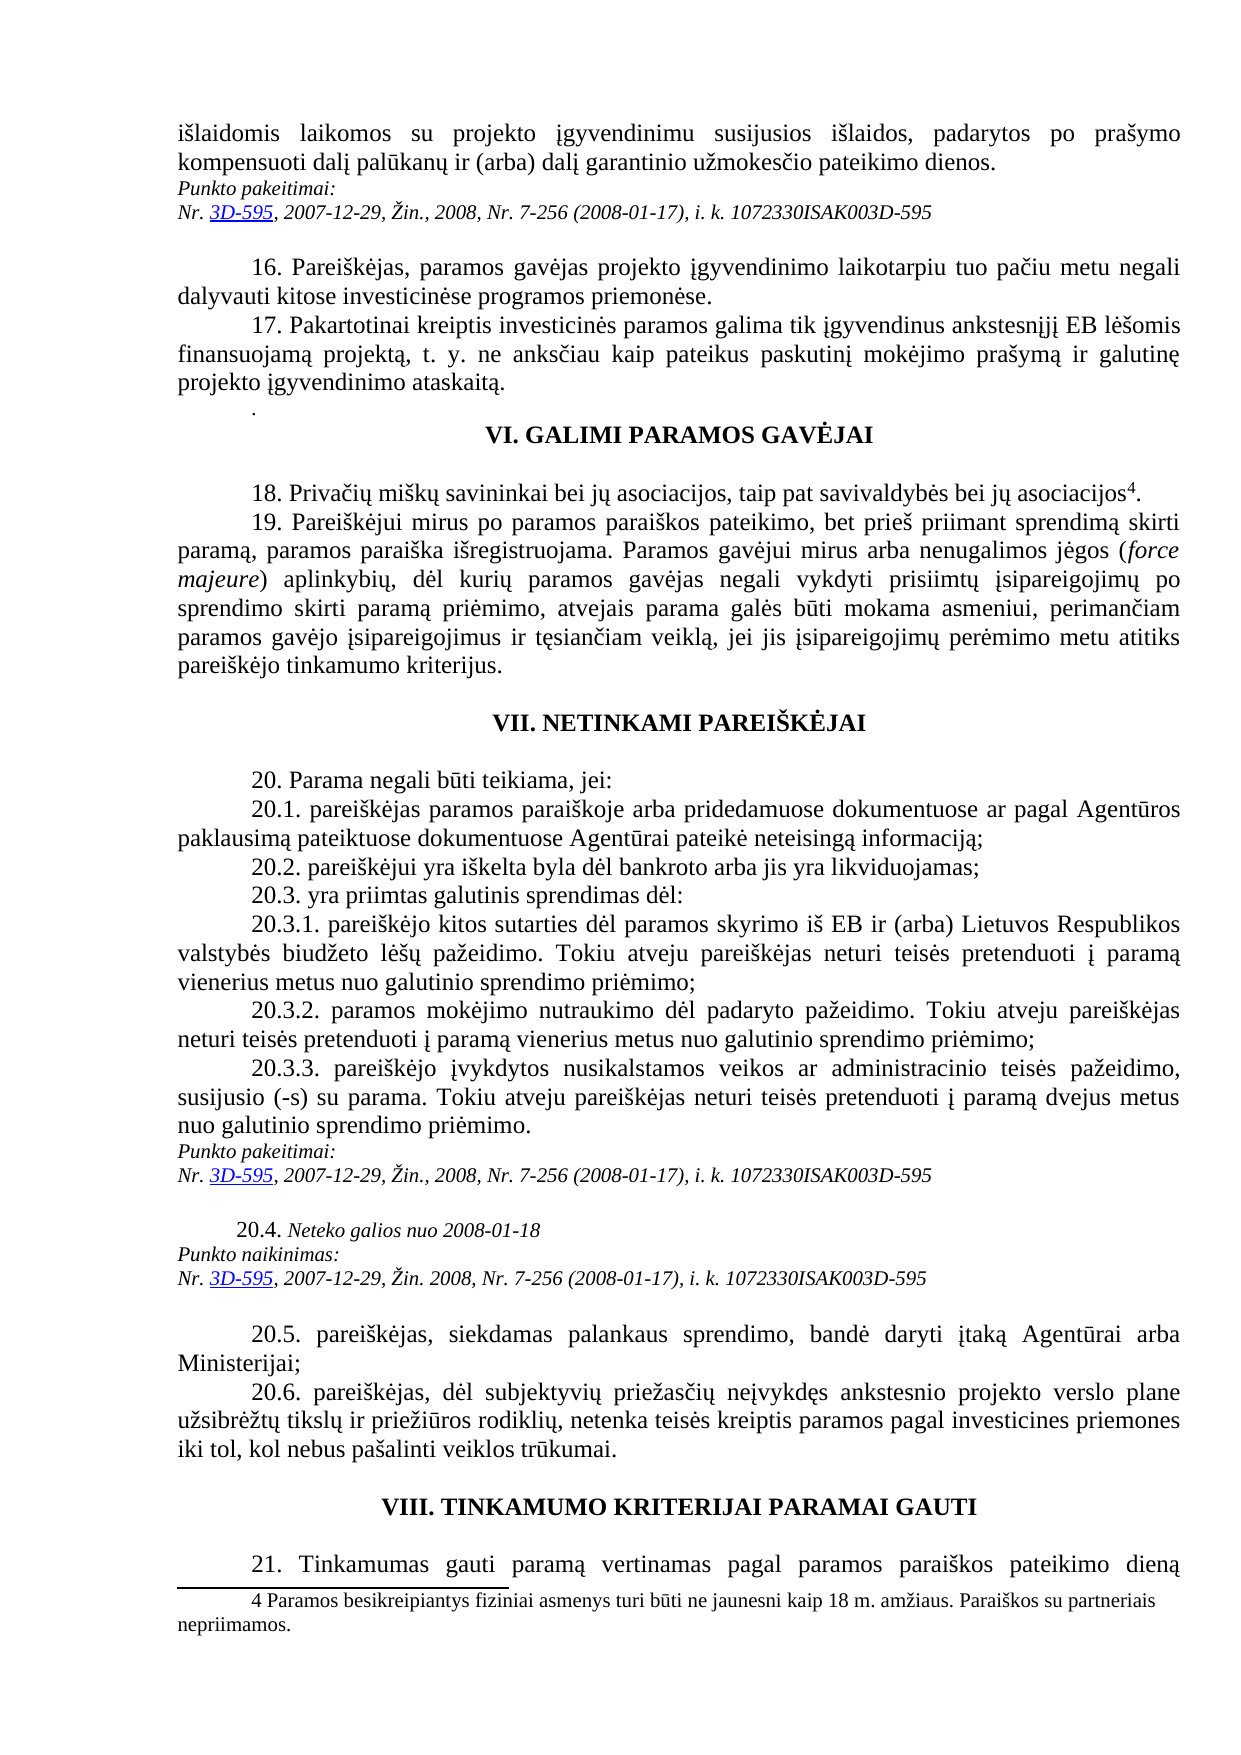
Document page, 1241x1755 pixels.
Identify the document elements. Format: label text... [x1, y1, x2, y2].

text 20.2. pareiškėjui yra iškelta byla dėl bankroto arba jis yra likviduojamas; [177, 852, 1181, 880]
text Punkto naikinimas: [177, 1242, 1181, 1266]
text 20. Parama negali būti teikiama, jei: [177, 765, 1181, 794]
text 18. Privačių miškų savininkai bei jų asociacijos, taip pat savivaldybės bei jų asociacijos. [177, 478, 1181, 507]
text Nr. 3D-595, 2007-12-29, Žin., 2008, Nr. 7-256 (2008-01-17), i. k. 1072330ISAK003D-595 [177, 1163, 1181, 1187]
text Punkto pakeitimai: [177, 1139, 1181, 1163]
text 20.3.2. paramos mokėjimo nutraukimo dėl padaryto pažeidimo. Tokiu atveju pareiškėjas neturi teisės pretenduoti į paramą vienerius metus nuo galutinio sprendimo priėmimo; [177, 995, 1181, 1053]
text VIII. TINKAMUMO KRITERIJAI PARAMAI GAUTI [177, 1492, 1181, 1520]
text 20.1. pareiškėjas paramos paraiškoje arba pridedamuose dokumentuose ar pagal Agentūros paklausimą pateiktuose dokumentuose Agentūrai pateikė neteisingą informaciją; [177, 794, 1181, 852]
text 20.6. pareiškėjas, dėl subjektyvių priežasčių neįvykdęs ankstesnio projekto verslo plane užsibrėžtų tikslų ir priežiūros rodiklių, netenka teisės kreiptis paramos pagal investicines priemones iki tol, kol nebus pašalinti veiklos trūkumai. [177, 1377, 1181, 1463]
text Punkto pakeitimai: [177, 176, 1181, 200]
text 21. Tinkamumas gauti paramą vertinamas pagal paramos paraiškos pateikimo dieną [177, 1549, 1181, 1578]
text 20.3. yra priimtas galutinis sprendimas dėl: [177, 880, 1181, 909]
text 20.3.1. pareiškėjo kitos sutarties dėl paramos skyrimo iš EB ir (arba) Lietuvos Respublikos valstybės biudžeto lėšų pažeidimo. Tokiu atveju pareiškėjas neturi teisės pretenduoti į paramą vienerius metus nuo galutinio sprendimo priėmimo; [177, 909, 1181, 995]
text . [177, 396, 1181, 420]
text 17. Pakartotinai kreiptis investicinės paramos galima tik įgyvendinus ankstesnįjį EB lėšomis finansuojamą projektą, t. y. ne anksčiau kaip pateikus paskutinį mokėjimo prašymą ir galutinę projekto įgyvendinimo ataskaitą. [177, 310, 1181, 396]
text 16. Pareiškėjas, paramos gavėjas projekto įgyvendinimo laikotarpiu tuo pačiu metu negali dalyvauti kitose investicinėse programos priemonėse. [177, 252, 1181, 310]
text Nr. 3D-595, 2007-12-29, Žin. 2008, Nr. 7-256 (2008-01-17), i. k. 1072330ISAK003D-595 [177, 1266, 1181, 1290]
text 19. Pareiškėjui mirus po paramos paraiškos pateikimo, bet prieš priimant sprendimą skirti paramą, paramos paraiška išregistruojama. Paramos gavėjui mirus arba nenugalimos jėgos (force majeure) aplinkybių, dėl kurių paramos gavėjas negali vykdyti prisiimtų įsipareigojimų po sprendimo skirti paramą priėmimo, atvejais parama galės būti mokama asmeniui, perimančiam paramos gavėjo įsipareigojimus ir tęsiančiam veiklą, jei jis įsipareigojimų perėmimo metu atitiks pareiškėjo tinkamumo kriterijus. [177, 507, 1181, 679]
text 20.5. pareiškėjas, siekdamas palankaus sprendimo, bandė daryti įtaką Agentūrai arba Ministerijai; [177, 1319, 1181, 1377]
text išlaidomis laikomos su projekto įgyvendinimu susijusios išlaidos, padarytos po prašymo kompensuoti dalį palūkanų ir (arba) dalį garantinio užmokesčio pateikimo dienos. [177, 118, 1181, 176]
text Nr. 3D-595, 2007-12-29, Žin., 2008, Nr. 7-256 (2008-01-17), i. k. 1072330ISAK003D-595 [177, 200, 1181, 224]
text VI. GALIMI PARAMOS GAVĖJAI [177, 420, 1181, 449]
text VII. NETINKAMI PAREIŠKĖJAI [177, 708, 1181, 737]
text 20.3.3. pareiškėjo įvykdytos nusikalstamos veikos ar administracinio teisės pažeidimo, susijusio (-s) su parama. Tokiu atveju pareiškėjas neturi teisės pretenduoti į paramą dvejus metus nuo galutinio sprendimo priėmimo. [177, 1053, 1181, 1139]
text 20.4. Neteko galios nuo 2008-01-18 [177, 1216, 1181, 1242]
text Paramos besikreipiantys fiziniai asmenys turi būti ne jaunesni kaip 18 m. amžiaus. Paraiškos su partneriais nepriimamos. [177, 1588, 1181, 1636]
